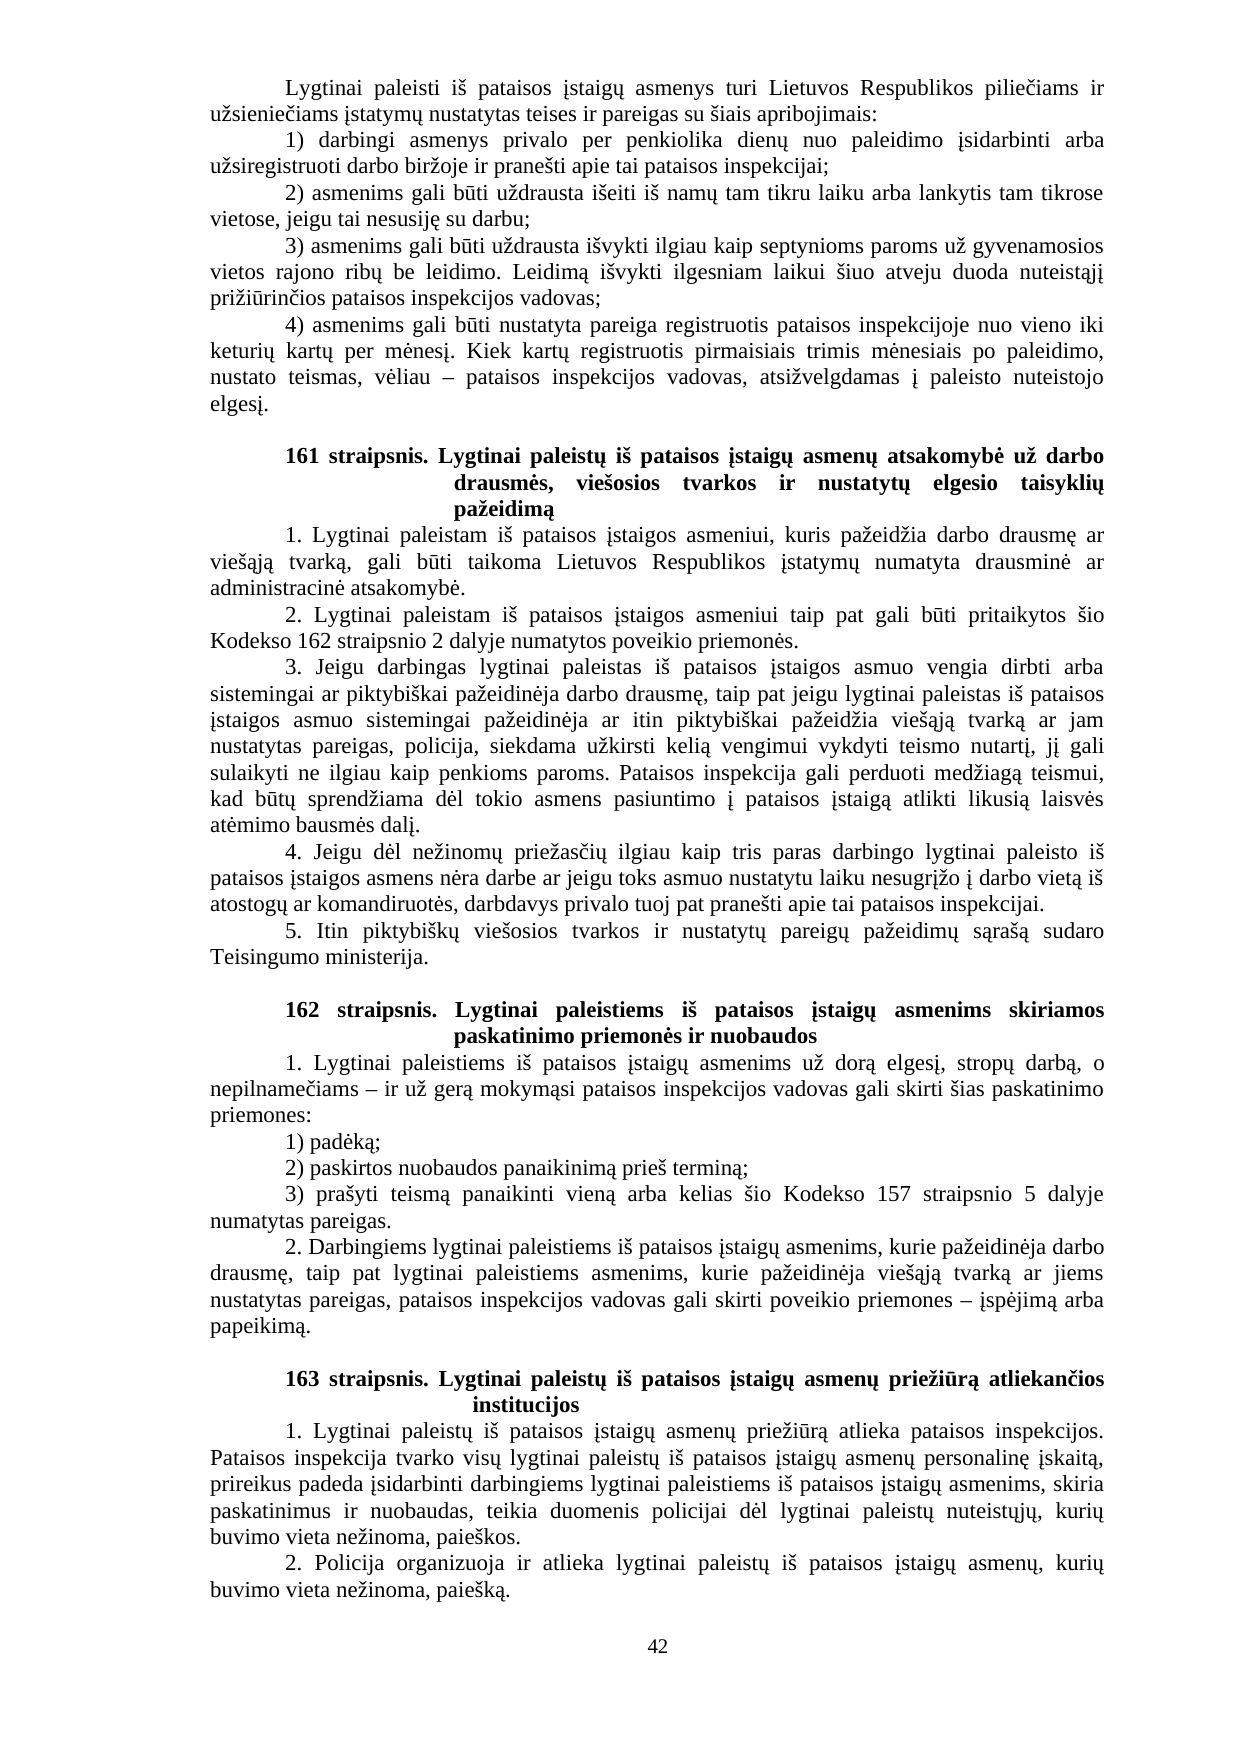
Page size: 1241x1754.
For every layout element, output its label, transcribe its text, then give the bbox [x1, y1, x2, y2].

text 5. Itin piktybiškų viešosios tvarkos ir nustatytų pareigų pažeidimų sąrašą sudaro Teisingumo ministerija. [210, 917, 1106, 969]
text 4. Jeigu dėl nežinomų priežasčių ilgiau kaip tris paras darbingo lygtinai paleisto iš pataisos įstaigos asmens nėra darbe ar jeigu toks asmuo nustatytu laiku nesugrįžo į darbo vietą iš atostogų ar komandiruotės, darbdavys privalo tuoj pat pranešti apie tai pataisos inspekcijai. [210, 838, 1106, 917]
text 1. Lygtinai paleistiems iš pataisos įstaigų asmenims už dorą elgesį, stropų darbą, o nepilnamečiams – ir už gerą mokymąsi pataisos inspekcijos vadovas gali skirti šias paskatinimo priemones: [210, 1049, 1106, 1128]
text 1. Lygtinai paleistų iš pataisos įstaigų asmenų priežiūrą atlieka pataisos inspekcijos. Pataisos inspekcija tvarko visų lygtinai paleistų iš pataisos įstaigų asmenų personalinę įskaitą, prireikus padeda įsidarbinti darbingiems lygtinai paleistiems iš pataisos įstaigų asmenims, skiria paskatinimus ir nuobaudas, teikia duomenis policijai dėl lygtinai paleistų nuteistųjų, kurių buvimo vieta nežinoma, paieškos. [210, 1418, 1106, 1549]
text 2. Darbingiems lygtinai paleistiems iš pataisos įstaigų asmenims, kurie pažeidinėja darbo drausmę, taip pat lygtinai paleistiems asmenims, kurie pažeidinėja viešąją tvarką ar jiems nustatytas pareigas, pataisos inspekcijos vadovas gali skirti poveikio priemones – įspėjimą arba papeikimą. [210, 1233, 1106, 1338]
text 3) asmenims gali būti uždrausta išvykti ilgiau kaip septynioms paroms už gyvenamosios vietos rajono ribų be leidimo. Leidimą išvykti ilgesniam laikui šiuo atveju duoda nuteistąjį prižiūrinčios pataisos inspekcijos vadovas; [210, 232, 1106, 311]
text 1) padėką; [210, 1128, 1106, 1154]
text 3. Jeigu darbingas lygtinai paleistas iš pataisos įstaigos asmuo vengia dirbti arba sistemingai ar piktybiškai pažeidinėja darbo drausmę, taip pat jeigu lygtinai paleistas iš pataisos įstaigos asmuo sistemingai pažeidinėja ar itin piktybiškai pažeidžia viešąją tvarką ar jam nustatytas pareigas, policija, siekdama užkirsti kelią vengimui vykdyti teismo nutartį, jį gali sulaikyti ne ilgiau kaip penkioms paroms. Pataisos inspekcija gali perduoti medžiagą teismui, kad būtų sprendžiama dėl tokio asmens pasiuntimo į pataisos įstaigą atlikti likusią laisvės atėmimo bausmės dalį. [210, 653, 1106, 838]
text 2. Policija organizuoja ir atlieka lygtinai paleistų iš pataisos įstaigų asmenų, kurių buvimo vieta nežinoma, paiešką. [210, 1549, 1106, 1602]
text 2. Lygtinai paleistam iš pataisos įstaigos asmeniui taip pat gali būti pritaikytos šio Kodekso 162 straipsnio 2 dalyje numatytos poveikio priemonės. [210, 601, 1106, 653]
text 3) prašyti teismą panaikinti vieną arba kelias šio Kodekso 157 straipsnio 5 dalyje numatytas pareigas. [210, 1180, 1106, 1233]
text 4) asmenims gali būti nustatyta pareiga registruotis pataisos inspekcijoje nuo vieno iki keturių kartų per mėnesį. Kiek kartų registruotis pirmaisiais trimis mėnesiais po paleidimo, nustato teismas, vėliau – pataisos inspekcijos vadovas, atsižvelgdamas į paleisto nuteistojo elgesį. [210, 311, 1106, 416]
text Lygtinai paleisti iš pataisos įstaigų asmenys turi Lietuvos Respublikos piliečiams ir užsieniečiams įstatymų nustatytas teises ir pareigas su šiais apribojimais: [210, 73, 1106, 126]
text 162 straipsnis. Lygtinai paleistiems iš pataisos įstaigų asmenims skiriamos paskatinimo priemonės ir nuobaudos [285, 996, 1106, 1049]
text 2) asmenims gali būti uždrausta išeiti iš namų tam tikru laiku arba lankytis tam tikrose vietose, jeigu tai nesusiję su darbu; [210, 179, 1106, 232]
text 1. Lygtinai paleistam iš pataisos įstaigos asmeniui, kuris pažeidžia darbo drausmę ar viešąją tvarką, gali būti taikoma Lietuvos Respublikos įstatymų numatyta drausminė ar administracinė atsakomybė. [210, 522, 1106, 601]
text 2) paskirtos nuobaudos panaikinimą prieš terminą; [210, 1154, 1106, 1180]
text 163 straipsnis. Lygtinai paleistų iš pataisos įstaigų asmenų priežiūrą atliekančios institucijos [285, 1365, 1106, 1418]
text 1) darbingi asmenys privalo per penkiolika dienų nuo paleidimo įsidarbinti arba užsiregistruoti darbo biržoje ir pranešti apie tai pataisos inspekcijai; [210, 126, 1106, 179]
text 161 straipsnis. Lygtinai paleistų iš pataisos įstaigų asmenų atsakomybė už darbo drausmės, viešosios tvarkos ir nustatytų elgesio taisyklių pažeidimą [285, 442, 1106, 522]
